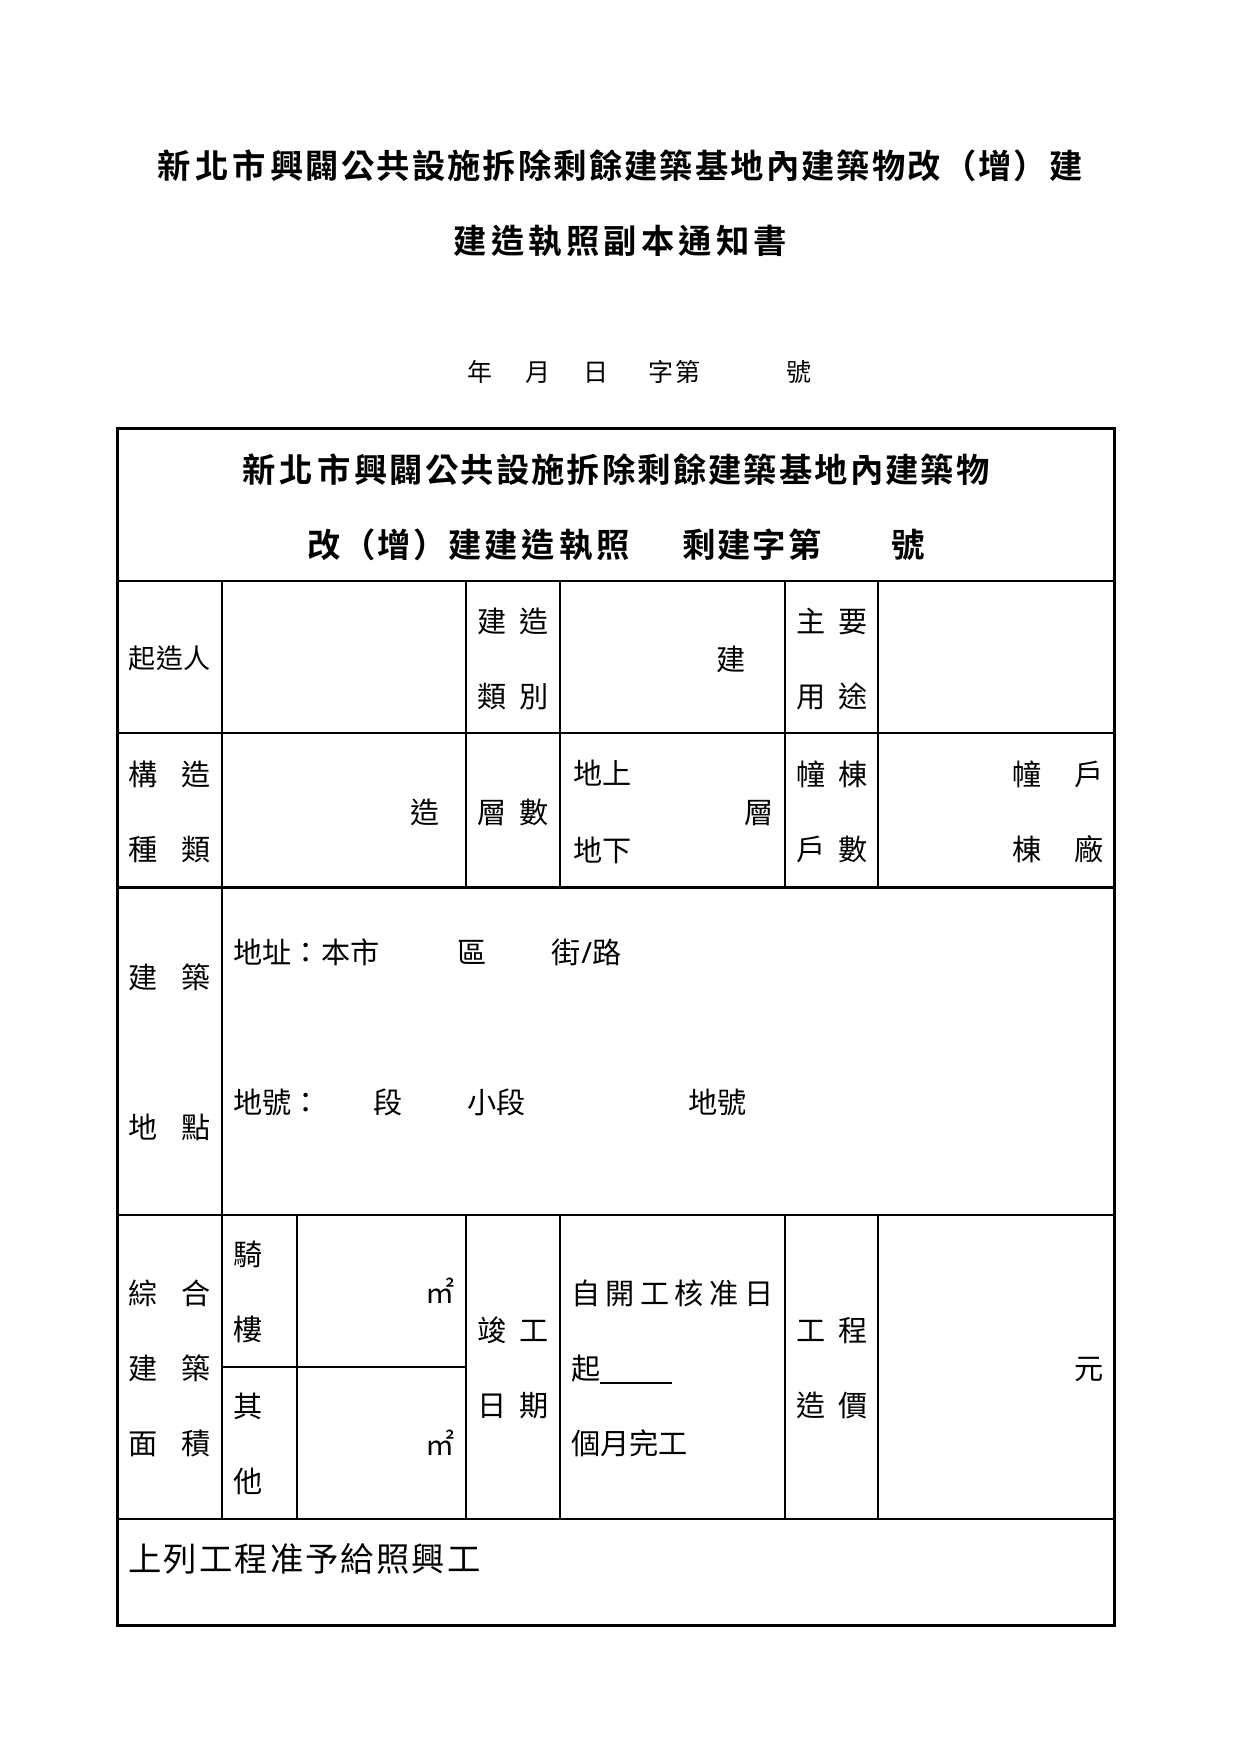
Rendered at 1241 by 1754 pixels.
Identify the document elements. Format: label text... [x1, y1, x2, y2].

table_cell ㎡ [298, 1368, 465, 1518]
table_cell 層 [645, 734, 784, 886]
table_cell 主要用途 [786, 582, 877, 732]
table_cell 構造種類 [119, 734, 221, 886]
table_cell 建造類別 [467, 582, 559, 732]
table_cell 地址：本市 區 街/路 地號： 段 小段 地號 [223, 889, 1113, 1213]
text 建造執照副本通知書 [130, 202, 1110, 277]
table_cell [223, 582, 465, 732]
table_cell 上列工程准予給照興工 [119, 1520, 1113, 1624]
table_cell 工程造價 [786, 1216, 877, 1518]
table_cell 層數 [467, 734, 559, 886]
table_cell 造 [223, 734, 465, 886]
table_cell 其他 [223, 1368, 296, 1518]
table_cell 自開工核准日起 個月完工 [561, 1216, 784, 1518]
table_cell 幢 戶 棟 廠 [879, 734, 1113, 886]
table_cell 竣工日期 [467, 1216, 559, 1518]
text 年 月 日 字第 號 [467, 352, 1110, 389]
table_header 新北市興闢公共設施拆除剩餘建築基地內建築物 改（增）建建造執照 剩建字第 號 [119, 430, 1113, 580]
table_cell 建 [561, 582, 784, 732]
table_cell [879, 582, 1113, 732]
table_cell 建築 地點 [119, 889, 221, 1213]
table_cell 起造人 [119, 582, 221, 732]
table_cell 幢棟戶數 [786, 734, 877, 886]
table_cell 綜合建築面積 [119, 1216, 221, 1518]
table_cell 地下 [561, 809, 644, 886]
text 新北市興闢公共設施拆除剩餘建築基地內建築物改（增）建 [130, 127, 1110, 202]
table_cell 地上 [561, 734, 644, 809]
table_cell 騎樓 [223, 1216, 296, 1366]
table_cell ㎡ [298, 1216, 465, 1366]
table_cell 元 [879, 1216, 1113, 1518]
